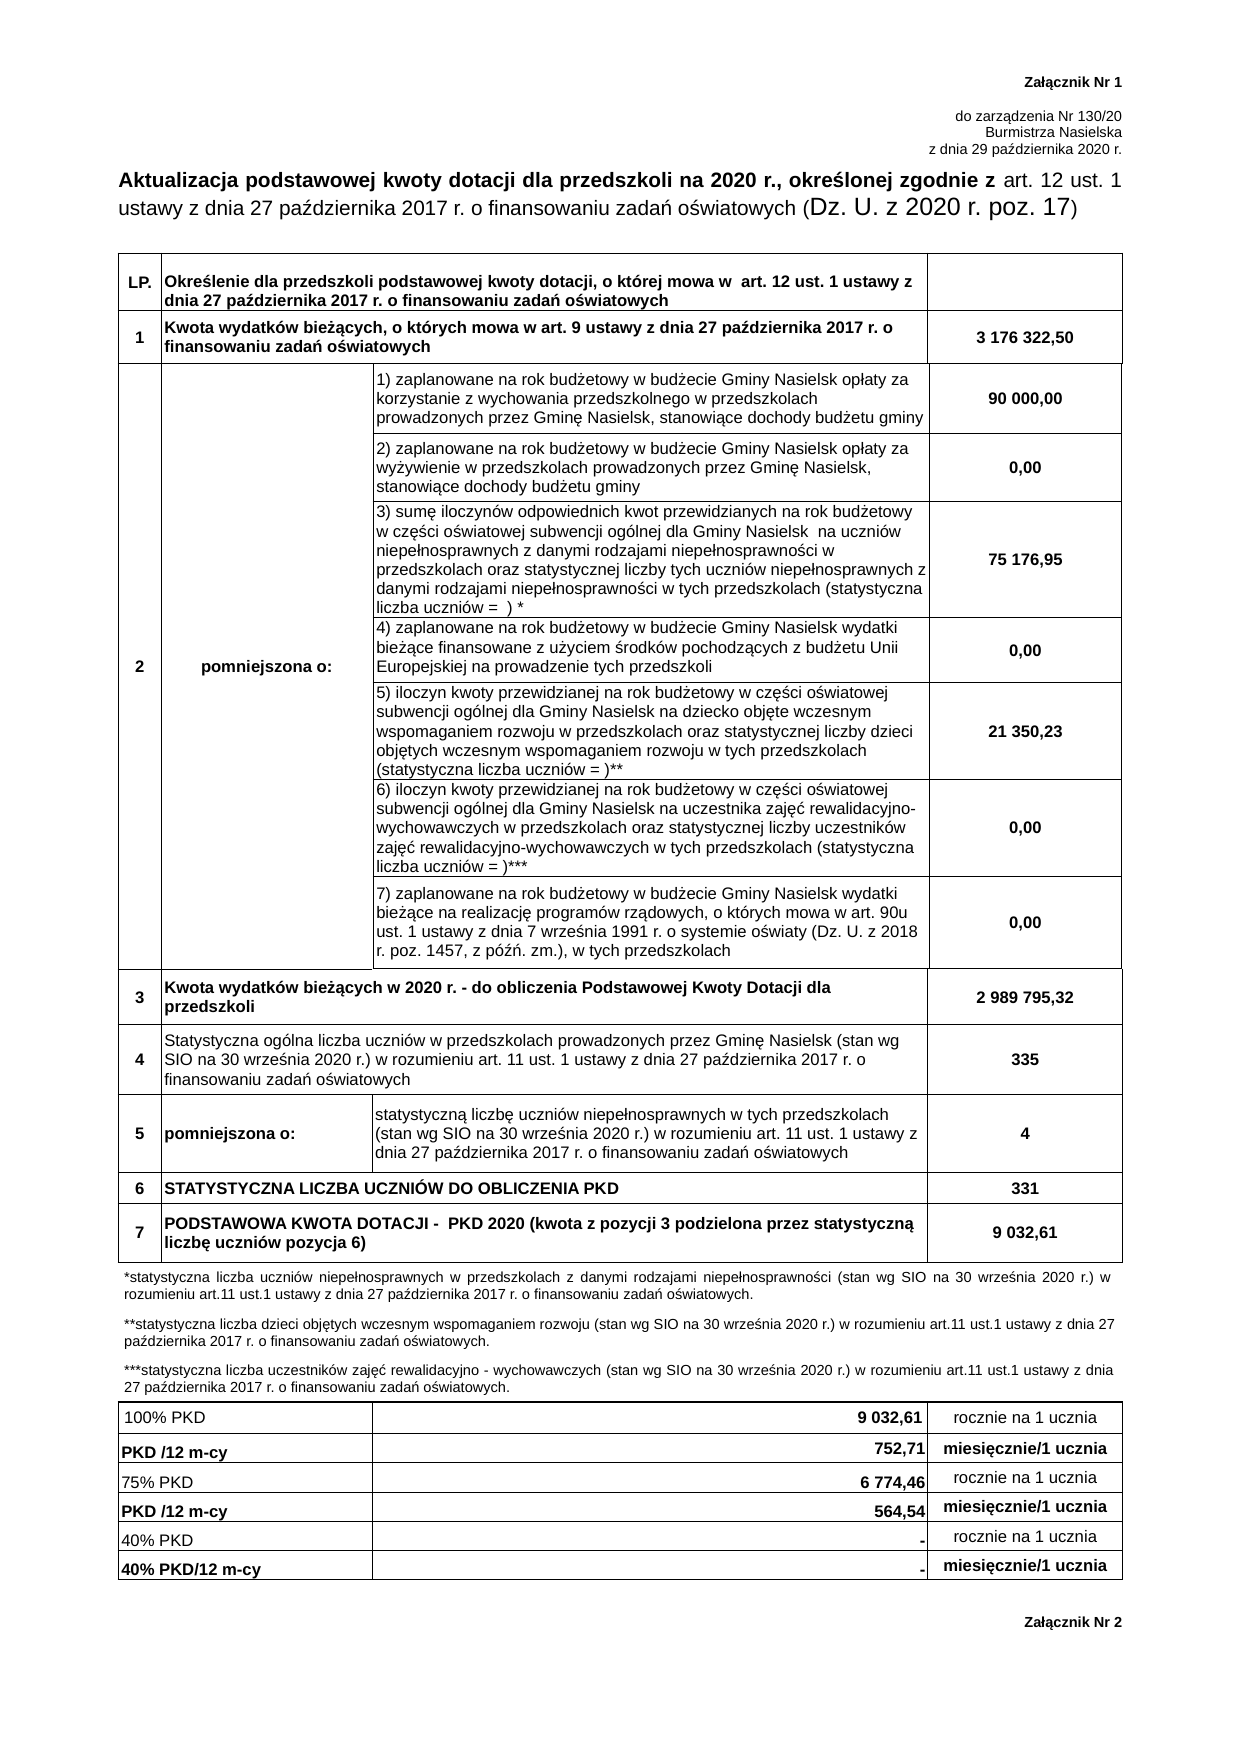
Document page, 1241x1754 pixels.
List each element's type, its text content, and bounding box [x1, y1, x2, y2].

table_cell 40% PKD/12 m-cy [119, 1551, 372, 1579]
table_cell PKD /12 m-cy [119, 1493, 372, 1521]
table_cell 4) zaplanowane na rok budżetowy w budżecie Gminy Nasielsk wydatki bieżące finansowane z użyciem środków pochodzących z budżetu Unii Europejskiej na prowadzenie tych przedszkoli [374, 618, 929, 682]
table_cell miesięcznie/1 ucznia [928, 1493, 1122, 1521]
table_cell Kwota wydatków bieżących, o których mowa w art. 9 ustawy z dnia 27 października 2017 r. o finansowaniu zadań oświatowych [162, 311, 927, 363]
table_cell 6 774,46 [373, 1463, 927, 1492]
table_cell 6) iloczyn kwoty przewidzianej na rok budżetowy w części oświatowej subwencji ogólnej dla Gminy Nasielsk na uczestnika zajęć rewalidacyjno-wychowawczych w przedszkolach oraz statystycznej liczby uczestników zajęć rewalidacyjno-wychowawczych w tych przedszkolach (statystyczna liczba uczniów = )*** [374, 780, 929, 876]
table_cell rocznie na 1 ucznia [928, 1522, 1122, 1550]
table_header [928, 254, 1122, 310]
text Załącznik Nr 1 [118, 74, 1122, 91]
table_cell miesięcznie/1 ucznia [928, 1551, 1122, 1579]
table_cell 5 [119, 1095, 161, 1172]
table_cell PKD /12 m-cy [119, 1434, 372, 1462]
table_cell 21 350,23 [930, 683, 1121, 779]
table_cell ***statystyczna liczba uczestników zajęć rewalidacyjno - wychowawczych (stan wg SIO na 30 września 2020 r.) w rozumieniu art.11 ust.1 ustawy z dnia 27 października 2017 r. o finansowaniu zadań oświatowych. [118, 1355, 1122, 1401]
text Załącznik Nr 2 [118, 1614, 1122, 1631]
table_cell 3 176 322,50 [928, 311, 1122, 363]
table_cell 9 032,61 [928, 1204, 1122, 1262]
table_header LP. [119, 254, 161, 310]
table_cell - [373, 1551, 927, 1579]
table_cell *statystyczna liczba uczniów niepełnosprawnych w przedszkolach z danymi rodzajami niepełnosprawności (stan wg SIO na 30 września 2020 r.) w rozumieniu art.11 ust.1 ustawy z dnia 27 października 2017 r. o finansowaniu zadań oświatowych. [118, 1263, 1122, 1308]
table_cell 3 [119, 970, 161, 1024]
table_cell 75 176,95 [930, 502, 1121, 617]
table_cell 0,00 [930, 618, 1121, 682]
table_cell 2 989 795,32 [928, 969, 1122, 1024]
table_cell 564,54 [373, 1493, 927, 1521]
table_cell 7) zaplanowane na rok budżetowy w budżecie Gminy Nasielsk wydatki bieżące na realizację programów rządowych, o których mowa w art. 90u ust. 1 ustawy z dnia 7 września 1991 r. o systemie oświaty (Dz. U. z 2018 r. poz. 1457, z późń. zm.), w tych przedszkolach [374, 877, 929, 967]
table_cell **statystyczna liczba dzieci objętych wczesnym wspomaganiem rozwoju (stan wg SIO na 30 września 2020 r.) w rozumieniu art.11 ust.1 ustawy z dnia 27 października 2017 r. o finansowaniu zadań oświatowych. [118, 1308, 1122, 1355]
table_cell pomniejszona o: [162, 1095, 372, 1172]
table_cell 4 [119, 1025, 161, 1094]
table_cell 7 [119, 1204, 161, 1262]
table_cell 4 [928, 1095, 1122, 1172]
table_header 1) zaplanowane na rok budżetowy w budżecie Gminy Nasielsk opłaty za korzystanie z wychowania przedszkolnego w przedszkolach prowadzonych przez Gminę Nasielsk, stanowiące dochody budżetu gminy [374, 364, 929, 432]
text Aktualizacja podstawowej kwoty dotacji dla przedszkoli na 2020 r., określonej zgodnie z art. 12 ust. 1 ustawy z dnia 27 października 2017 r. o finansowaniu zadań oświatowych (Dz. U. z 2020 r. poz. 17) [118, 168, 1122, 221]
table_cell PODSTAWOWA KWOTA DOTACJI - PKD 2020 (kwota z pozycji 3 podzielona przez statystyczną liczbę uczniów pozycja 6) [162, 1204, 927, 1262]
table_cell Statystyczna ogólna liczba uczniów w przedszkolach prowadzonych przez Gminę Nasielsk (stan wg SIO na 30 września 2020 r.) w rozumieniu art. 11 ust. 1 ustawy z dnia 27 października 2017 r. o finansowaniu zadań oświatowych [162, 1025, 927, 1094]
table_cell statystyczną liczbę uczniów niepełnosprawnych w tych przedszkolach (stan wg SIO na 30 września 2020 r.) w rozumieniu art. 11 ust. 1 ustawy z dnia 27 października 2017 r. o finansowaniu zadań oświatowych [373, 1095, 927, 1172]
table_cell rocznie na 1 ucznia [928, 1463, 1122, 1492]
table_cell 2 [119, 364, 161, 969]
table_cell pomniejszona o: [162, 364, 372, 969]
table_cell miesięcznie/1 ucznia [928, 1434, 1122, 1462]
table_cell Kwota wydatków bieżących w 2020 r. - do obliczenia Podstawowej Kwoty Dotacji dla przedszkoli [162, 969, 927, 1024]
table_cell 75% PKD [119, 1463, 372, 1492]
table_cell 40% PKD [119, 1522, 372, 1550]
table_cell 2) zaplanowane na rok budżetowy w budżecie Gminy Nasielsk opłaty za wyżywienie w przedszkolach prowadzonych przez Gminę Nasielsk, stanowiące dochody budżetu gminy [374, 434, 929, 501]
table_cell STATYSTYCZNA LICZBA UCZNIÓW DO OBLICZENIA PKD [162, 1173, 927, 1203]
table_cell 0,00 [930, 434, 1121, 501]
table_cell 0,00 [930, 780, 1121, 876]
table_cell 1 [119, 311, 161, 363]
table_cell 335 [928, 1025, 1122, 1094]
table_cell 752,71 [373, 1434, 927, 1462]
table_cell 9 032,61 [373, 1403, 927, 1433]
text Burmistrza Nasielska [118, 124, 1122, 141]
table_cell - [373, 1522, 927, 1550]
text z dnia 29 października 2020 r. [118, 141, 1122, 158]
table_cell 100% PKD [119, 1403, 372, 1433]
table_header 90 000,00 [930, 364, 1121, 432]
table_cell 331 [928, 1173, 1122, 1203]
table_header Określenie dla przedszkoli podstawowej kwoty dotacji, o której mowa w art. 12 ust. 1 ustawy z dnia 27 października 2017 r. o finansowaniu zadań oświatowych [162, 254, 927, 310]
text do zarządzenia Nr 130/20 [118, 107, 1122, 124]
table_cell 6 [119, 1173, 161, 1203]
table_cell 3) sumę iloczynów odpowiednich kwot przewidzianych na rok budżetowy w części oświatowej subwencji ogólnej dla Gminy Nasielsk na uczniów niepełnosprawnych z danymi rodzajami niepełnosprawności w przedszkolach oraz statystycznej liczby tych uczniów niepełnosprawnych z danymi rodzajami niepełnosprawności w tych przedszkolach (statystyczna liczba uczniów = ) * [374, 502, 929, 617]
table_cell rocznie na 1 ucznia [928, 1403, 1122, 1433]
table_cell 5) iloczyn kwoty przewidzianej na rok budżetowy w części oświatowej subwencji ogólnej dla Gminy Nasielsk na dziecko objęte wczesnym wspomaganiem rozwoju w przedszkolach oraz statystycznej liczby dzieci objętych wczesnym wspomaganiem rozwoju w tych przedszkolach (statystyczna liczba uczniów = )** [374, 683, 929, 779]
table_cell 0,00 [930, 877, 1121, 967]
